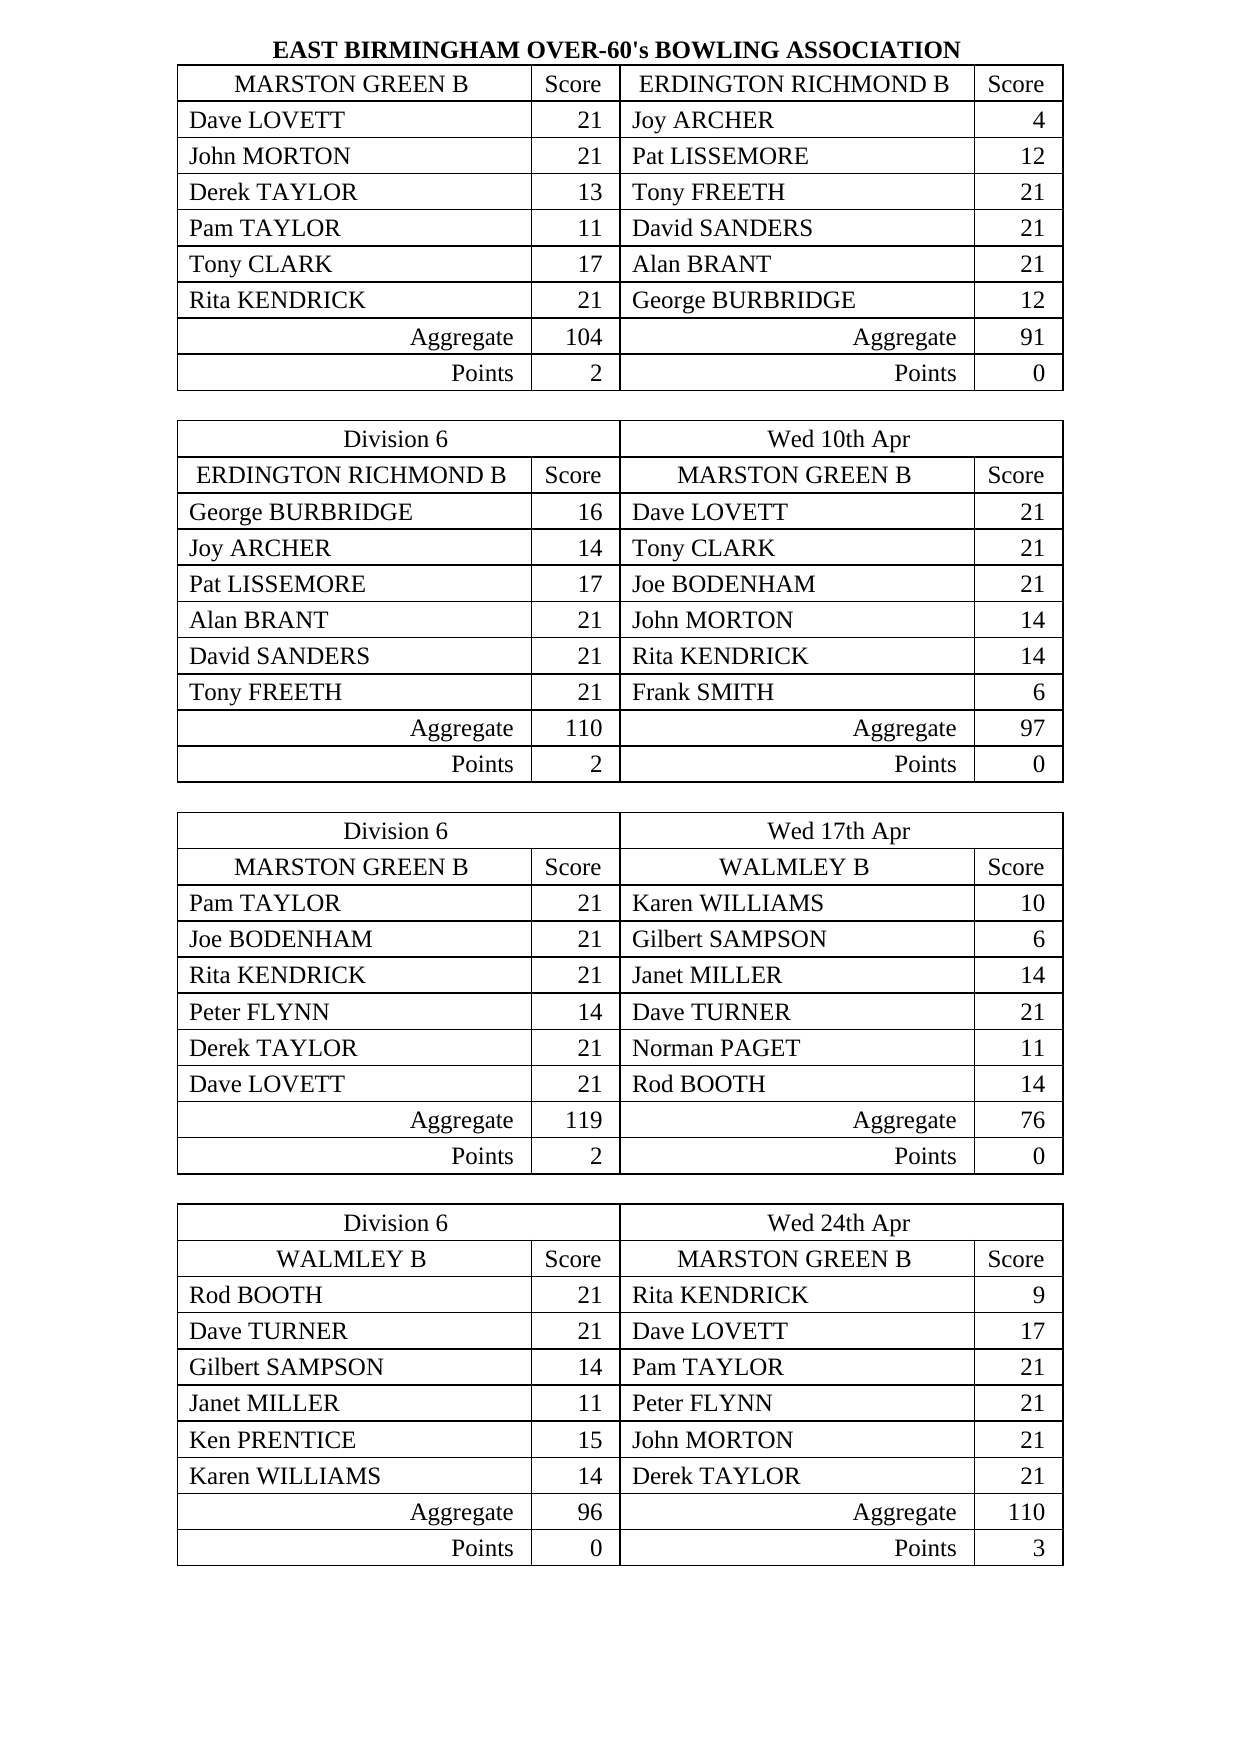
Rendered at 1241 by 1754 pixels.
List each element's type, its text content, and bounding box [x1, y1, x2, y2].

table_cell Pam TAYLOR [621, 1350, 974, 1384]
table_cell 17 [532, 247, 619, 281]
table_cell 6 [975, 675, 1062, 709]
table_cell 14 [532, 994, 619, 1028]
table_cell 21 [975, 994, 1062, 1028]
table_cell Pam TAYLOR [178, 886, 531, 920]
table_cell 21 [975, 1422, 1062, 1456]
table_cell 14 [975, 1066, 1062, 1101]
table_cell Points [621, 1138, 974, 1173]
table_cell Janet MILLER [178, 1386, 531, 1420]
table_cell Rod BOOTH [621, 1066, 974, 1101]
table_cell Aggregate [621, 319, 974, 353]
table_cell Aggregate [178, 1494, 531, 1529]
table_cell Points [178, 1138, 531, 1173]
table_cell 15 [532, 1422, 619, 1456]
table_cell 9 [975, 1277, 1062, 1312]
table_cell Aggregate [178, 711, 531, 745]
table_cell Peter FLYNN [621, 1386, 974, 1420]
table_cell 21 [532, 283, 619, 317]
table_cell 21 [532, 638, 619, 673]
table_cell David SANDERS [621, 210, 974, 245]
table_cell 13 [532, 174, 619, 209]
table_cell 11 [975, 1030, 1062, 1064]
table_cell Dave LOVETT [621, 1313, 974, 1348]
table_cell 14 [975, 958, 1062, 992]
table_cell 21 [975, 566, 1062, 601]
table_cell Score [532, 849, 619, 884]
table_cell 0 [532, 1530, 619, 1565]
table_cell 21 [975, 494, 1062, 528]
table_cell George BURBRIDGE [621, 283, 974, 317]
table_cell 21 [975, 210, 1062, 245]
table_cell 2 [532, 1138, 619, 1173]
table_cell 104 [532, 319, 619, 353]
table_cell WALMLEY B [621, 849, 974, 884]
table_cell John MORTON [178, 138, 531, 173]
table_cell David SANDERS [178, 638, 531, 673]
table_cell 14 [532, 1458, 619, 1492]
table_cell 4 [975, 102, 1062, 136]
table_cell MARSTON GREEN B [178, 849, 531, 884]
table_cell George BURBRIDGE [178, 494, 531, 528]
table_cell Karen WILLIAMS [621, 886, 974, 920]
table_cell Score [975, 66, 1062, 100]
table_header Wed 17th Apr [621, 813, 1062, 848]
table_cell 2 [532, 747, 619, 781]
table_cell 21 [532, 1313, 619, 1348]
table_cell Tony FREETH [621, 174, 974, 209]
table_cell 12 [975, 138, 1062, 173]
table_header Wed 10th Apr [621, 421, 1062, 456]
table_cell Aggregate [621, 711, 974, 745]
table_cell 3 [975, 1530, 1062, 1565]
table_cell Janet MILLER [621, 958, 974, 992]
table_cell Ken PRENTICE [178, 1422, 531, 1456]
table_cell Derek TAYLOR [621, 1458, 974, 1492]
table_cell 21 [532, 1277, 619, 1312]
table_cell Pat LISSEMORE [178, 566, 531, 601]
table_cell 110 [975, 1494, 1062, 1529]
table_cell Dave LOVETT [178, 102, 531, 136]
table_header Division 6 [178, 421, 619, 456]
table_cell Dave LOVETT [621, 494, 974, 528]
table_cell 14 [532, 1350, 619, 1384]
table_cell Points [178, 747, 531, 781]
table_cell 96 [532, 1494, 619, 1529]
table_header Division 6 [178, 813, 619, 848]
table_cell Frank SMITH [621, 675, 974, 709]
table_cell 14 [975, 638, 1062, 673]
table_cell 0 [975, 1138, 1062, 1173]
table_cell MARSTON GREEN B [621, 458, 974, 492]
table_cell Points [621, 355, 974, 389]
table_cell Dave TURNER [621, 994, 974, 1028]
table_cell Score [975, 1241, 1062, 1276]
table_cell 14 [975, 602, 1062, 637]
table_cell Aggregate [621, 1494, 974, 1529]
table_cell Aggregate [621, 1102, 974, 1137]
table_cell Points [178, 1530, 531, 1565]
table_cell Joe BODENHAM [621, 566, 974, 601]
table_cell Rita KENDRICK [621, 1277, 974, 1312]
table_cell 12 [975, 283, 1062, 317]
table_cell Rod BOOTH [178, 1277, 531, 1312]
table_cell Alan BRANT [621, 247, 974, 281]
table_cell 16 [532, 494, 619, 528]
table_header Division 6 [178, 1205, 619, 1239]
table_cell 21 [975, 1386, 1062, 1420]
table_cell Tony CLARK [178, 247, 531, 281]
table_cell 21 [975, 174, 1062, 209]
table_cell Karen WILLIAMS [178, 1458, 531, 1492]
table_cell Score [532, 66, 619, 100]
table_cell ERDINGTON RICHMOND B [178, 458, 531, 492]
table_cell 21 [532, 958, 619, 992]
table_cell Score [532, 458, 619, 492]
table_cell 91 [975, 319, 1062, 353]
table_cell 21 [532, 886, 619, 920]
table_cell 21 [532, 138, 619, 173]
table_cell Peter FLYNN [178, 994, 531, 1028]
table_cell Points [178, 355, 531, 389]
table_cell 21 [975, 530, 1062, 564]
table_cell Aggregate [178, 319, 531, 353]
table_cell 110 [532, 711, 619, 745]
table_cell Points [621, 1530, 974, 1565]
table_cell MARSTON GREEN B [621, 1241, 974, 1276]
table_cell John MORTON [621, 602, 974, 637]
table_cell Rita KENDRICK [621, 638, 974, 673]
table_cell Joy ARCHER [178, 530, 531, 564]
table_cell Tony CLARK [621, 530, 974, 564]
table_cell Derek TAYLOR [178, 1030, 531, 1064]
table_cell Derek TAYLOR [178, 174, 531, 209]
table_cell 0 [975, 747, 1062, 781]
table_cell WALMLEY B [178, 1241, 531, 1276]
table_cell 21 [532, 1066, 619, 1101]
table_cell 21 [975, 247, 1062, 281]
table_cell Gilbert SAMPSON [178, 1350, 531, 1384]
table_cell 2 [532, 355, 619, 389]
table_cell MARSTON GREEN B [178, 66, 531, 100]
table_cell 21 [975, 1458, 1062, 1492]
table_header Wed 24th Apr [621, 1205, 1062, 1239]
table_cell Score [975, 458, 1062, 492]
table_cell Tony FREETH [178, 675, 531, 709]
table_cell 14 [532, 530, 619, 564]
table_cell 11 [532, 210, 619, 245]
table_cell Gilbert SAMPSON [621, 922, 974, 956]
table_cell 97 [975, 711, 1062, 745]
table_cell 21 [532, 1030, 619, 1064]
table_cell Norman PAGET [621, 1030, 974, 1064]
table_cell Rita KENDRICK [178, 958, 531, 992]
table_cell 10 [975, 886, 1062, 920]
table_cell Joy ARCHER [621, 102, 974, 136]
table_cell 21 [532, 675, 619, 709]
table_cell 21 [532, 102, 619, 136]
table_cell 119 [532, 1102, 619, 1137]
table_cell Rita KENDRICK [178, 283, 531, 317]
table_cell Dave TURNER [178, 1313, 531, 1348]
table_cell Points [621, 747, 974, 781]
table_cell Aggregate [178, 1102, 531, 1137]
table_cell 17 [975, 1313, 1062, 1348]
table_cell 17 [532, 566, 619, 601]
table_cell 21 [532, 922, 619, 956]
table_cell 21 [532, 602, 619, 637]
table_cell 76 [975, 1102, 1062, 1137]
table_cell Alan BRANT [178, 602, 531, 637]
table_cell 11 [532, 1386, 619, 1420]
table_cell ERDINGTON RICHMOND B [621, 66, 974, 100]
table_cell 6 [975, 922, 1062, 956]
table_cell Dave LOVETT [178, 1066, 531, 1101]
table_cell John MORTON [621, 1422, 974, 1456]
table_cell Score [532, 1241, 619, 1276]
table_cell Score [975, 849, 1062, 884]
table_cell Pam TAYLOR [178, 210, 531, 245]
table_cell 0 [975, 355, 1062, 389]
table_cell 21 [975, 1350, 1062, 1384]
table_cell Pat LISSEMORE [621, 138, 974, 173]
table_cell Joe BODENHAM [178, 922, 531, 956]
